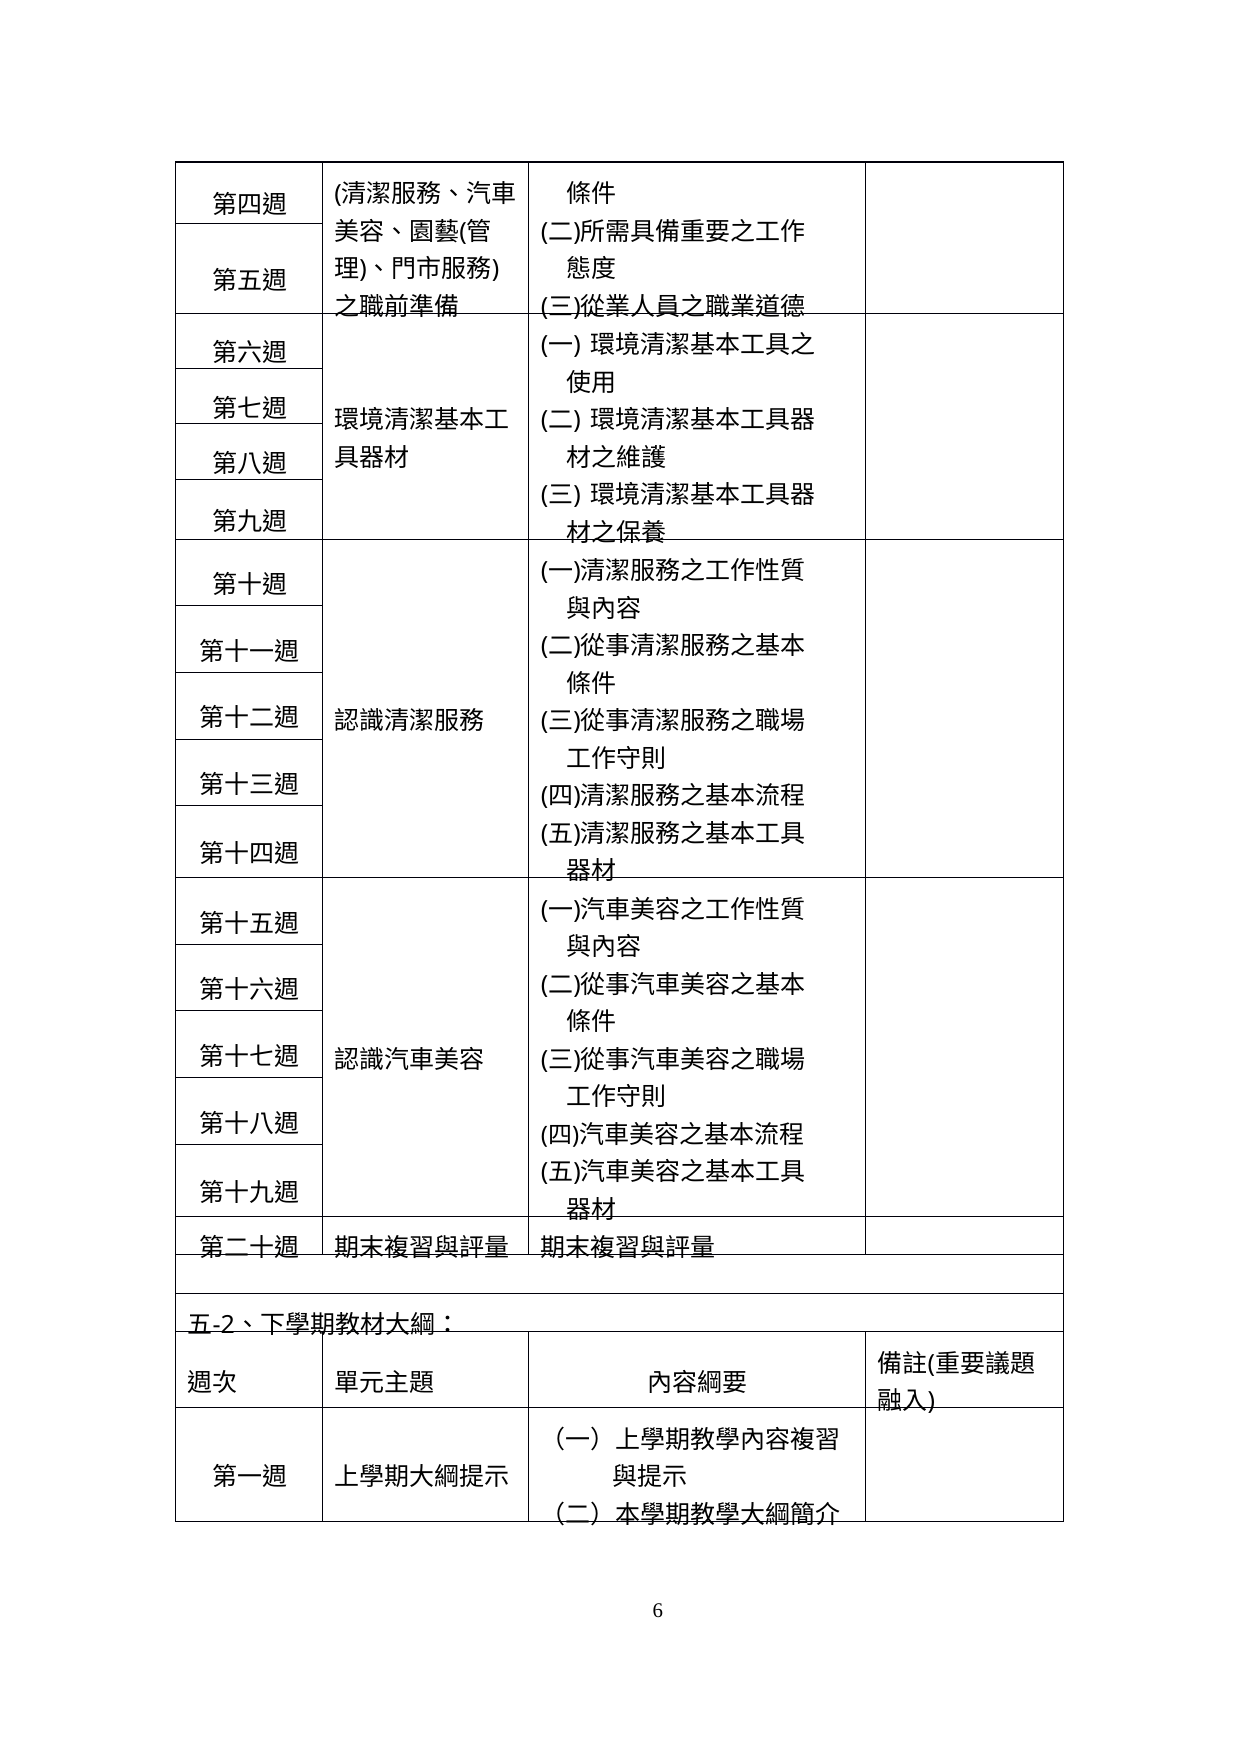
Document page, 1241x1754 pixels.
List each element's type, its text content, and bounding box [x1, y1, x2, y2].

table_cell [866, 878, 1063, 1216]
table_cell 第六週 [176, 314, 322, 368]
table_cell 第十四週 [176, 806, 322, 877]
table_cell 第十八週 [176, 1078, 322, 1144]
table_cell 期末複習與評量 [529, 1217, 865, 1254]
table_cell 內容綱要 [529, 1332, 865, 1407]
table_cell 第八週 [176, 424, 322, 479]
table_cell 認識清潔服務 [323, 540, 528, 877]
table_cell [866, 540, 1063, 877]
table_cell 第二十週 [176, 1217, 322, 1254]
table_cell 期末複習與評量 [323, 1217, 528, 1254]
table_cell （一）上學期教學內容複習與提示 （二）本學期教學大綱簡介 [529, 1408, 865, 1521]
table_cell 第十週 [176, 540, 322, 605]
table_cell 單元主題 [323, 1332, 528, 1407]
table_cell 第一週 [176, 1408, 322, 1521]
table_cell 環境清潔基本工具器材 [323, 314, 528, 538]
table_cell 認識汽車美容 [323, 878, 528, 1216]
table_cell 上學期大綱提示 [323, 1408, 528, 1521]
table_cell 備註(重要議題融入) [866, 1332, 1063, 1407]
table_cell 五-2、下學期教材大綱： [176, 1294, 1063, 1331]
table_cell 第十二週 [176, 673, 322, 738]
table_cell (一)清潔服務之工作性質 與內容 (二)從事清潔服務之基本 條件 (三)從事清潔服務之職場 工作守則 (四)清潔服務之基本流程 (五)清潔服務之基本工具 器材 [529, 540, 865, 877]
table_cell 第五週 [176, 224, 322, 312]
table_cell [176, 1255, 1063, 1293]
table_cell [866, 163, 1063, 312]
table_cell 第九週 [176, 480, 322, 538]
table_cell 週次 [176, 1332, 322, 1407]
table_cell 第十五週 [176, 878, 322, 944]
table_cell 第十一週 [176, 606, 322, 672]
table_cell 第四週 [176, 163, 322, 223]
table_cell 第十六週 [176, 945, 322, 1010]
table_cell (一)汽車美容之工作性質 與內容 (二)從事汽車美容之基本 條件 (三)從事汽車美容之職場 工作守則 (四)汽車美容之基本流程 (五)汽車美容之基本工具 器材 [529, 878, 865, 1216]
table_cell 第十七週 [176, 1011, 322, 1077]
table_cell [866, 314, 1063, 538]
table_cell 第十九週 [176, 1145, 322, 1216]
table_cell 第十三週 [176, 740, 322, 805]
table_cell [866, 1408, 1063, 1521]
table_cell 環境清潔基本工具之 使用 環境清潔基本工具器 材之維護 環境清潔基本工具器 材之保養 [529, 314, 865, 538]
table_cell (清潔服務、汽車美容、園藝(管理)、門市服務)之職前準備 [323, 163, 528, 312]
table_cell [866, 1217, 1063, 1254]
table_cell 條件 (二)所需具備重要之工作 態度 (三)從業人員之職業道德 [529, 163, 865, 312]
table_cell 第七週 [176, 369, 322, 423]
